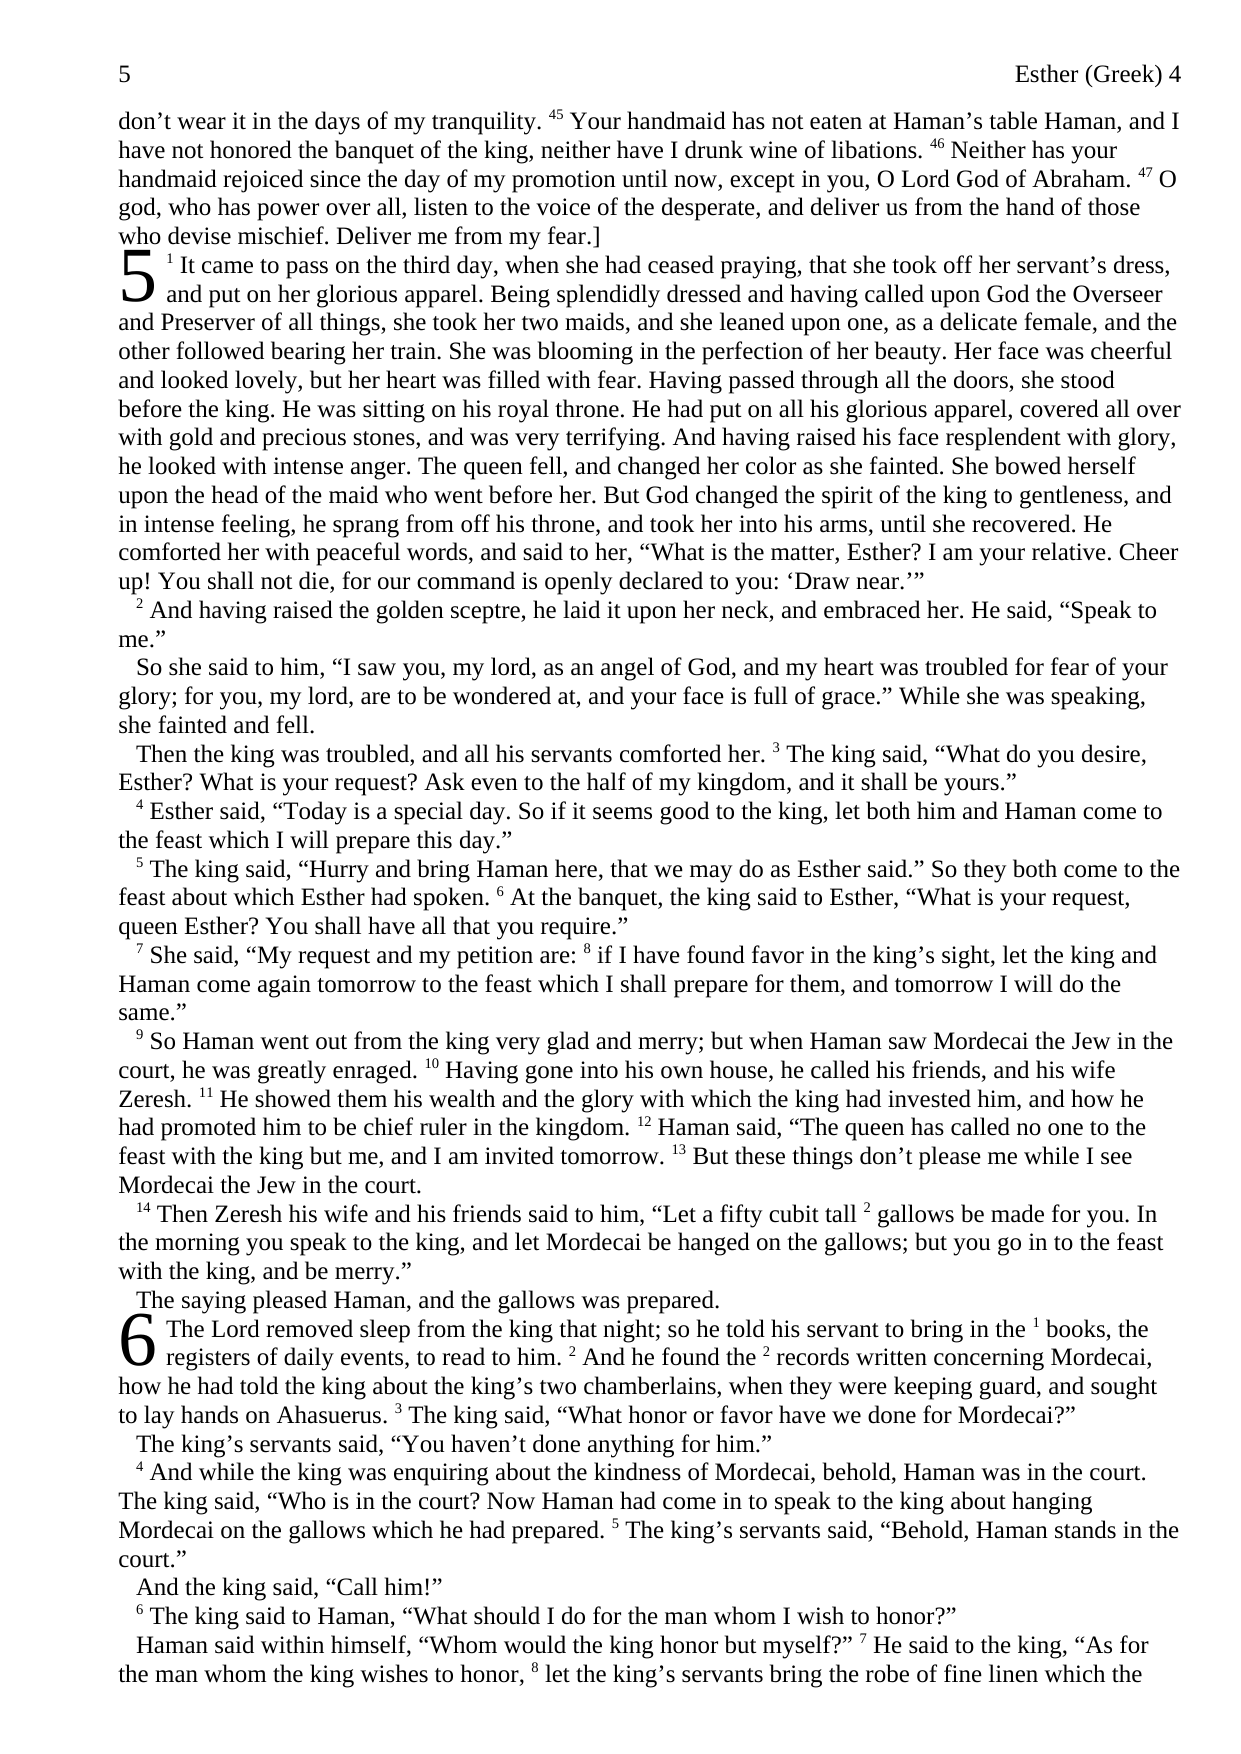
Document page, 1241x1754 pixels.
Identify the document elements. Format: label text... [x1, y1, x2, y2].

text 7 She said, “My request and my petition are: 8 if I have found favor in the king’s sight, let the king and Haman come again tomorrow to the feast which I shall prepare for them, and tomorrow I will do the same.” [118, 940, 1181, 1026]
text 9 So Haman went out from the king very glad and merry; but when Haman saw Mordecai the Jew in the court, he was greatly enraged. 10 Having gone into his own house, he called his friends, and his wife Zeresh. 11 He showed them his wealth and the glory with which the king had invested him, and how he had promoted him to be chief ruler in the kingdom. 12 Haman said, “The queen has called no one to the feast with the king but me, and I am invited tomorrow. 13 But these things don’t please me while I see Mordecai the Jew in the court. [118, 1026, 1181, 1199]
text Haman said within himself, “Whom would the king honor but myself?” 7 He said to the king, “As for the man whom the king wishes to honor, 8 let the king’s servants bring the robe of fine linen which the [118, 1630, 1181, 1687]
text The king’s servants said, “You haven’t done anything for him.” [118, 1429, 1181, 1457]
text So she said to him, “I saw you, my lord, as an angel of God, and my heart was troubled for fear of your glory; for you, my lord, are to be wondered at, and your face is full of grace.” While she was speaking, she fainted and fell. [118, 652, 1181, 739]
text 6 The king said to Haman, “What should I do for the man whom I wish to honor?” [118, 1601, 1181, 1630]
text Then the king was troubled, and all his servants comforted her. 3 The king said, “What do you desire, Esther? What is your request? Ask even to the half of my kingdom, and it shall be yours.” [118, 739, 1181, 796]
text And the king said, “Call him!” [118, 1572, 1181, 1601]
text 51 It came to pass on the third day, when she had ceased praying, that she took off her servant’s dress, and put on her glorious apparel. Being splendidly dressed and having called upon God the Overseer and Preserver of all things, she took her two maids, and she leaned upon one, as a delicate female, and the other followed bearing her train. She was blooming in the perfection of her beauty. Her face was cheerful and looked lovely, but her heart was filled with fear. Having passed through all the doors, she stood before the king. He was sitting on his royal throne. He had put on all his glorious apparel, covered all over with gold and precious stones, and was very terrifying. And having raised his face resplendent with glory, he looked with intense anger. The queen fell, and changed her color as she fainted. She bowed herself upon the head of the maid who went before her. But God changed the spirit of the king to gentleness, and in intense feeling, he sprang from off his throne, and took her into his arms, until she recovered. He comforted her with peaceful words, and said to her, “What is the matter, Esther? I am your relative. Cheer up! You shall not die, for our command is openly declared to you: ‘Draw near.’” [118, 250, 1181, 595]
text 2 And having raised the golden sceptre, he laid it upon her neck, and embraced her. He said, “Speak to me.” [118, 595, 1181, 652]
text 4 And while the king was enquiring about the kindness of Mordecai, behold, Haman was in the court. The king said, “Who is in the court? Now Haman had come in to speak to the king about hanging Mordecai on the gallows which he had prepared. 5 The king’s servants said, “Behold, Haman stands in the court.” [118, 1457, 1181, 1572]
text 6The Lord removed sleep from the king that night; so he told his servant to bring in the 1 books, the registers of daily events, to read to him. 2 And he found the 2 records written concerning Mordecai, how he had told the king about the king’s two chamberlains, when they were keeping guard, and sought to lay hands on Ahasuerus. 3 The king said, “What honor or favor have we done for Mordecai?” [118, 1314, 1181, 1429]
text The saying pleased Haman, and the gallows was prepared. [118, 1285, 1181, 1314]
text don’t wear it in the days of my tranquility. 45 Your handmaid has not eaten at Haman’s table Haman, and I have not honored the banquet of the king, neither have I drunk wine of libations. 46 Neither has your handmaid rejoiced since the day of my promotion until now, except in you, O Lord God of Abraham. 47 O god, who has power over all, listen to the voice of the desperate, and deliver us from the hand of those who devise mischief. Deliver me from my fear.] [118, 106, 1181, 250]
text 4 Esther said, “Today is a special day. So if it seems good to the king, let both him and Haman come to the feast which I will prepare this day.” [118, 796, 1181, 854]
text 5 The king said, “Hurry and bring Haman here, that we may do as Esther said.” So they both come to the feast about which Esther had spoken. 6 At the banquet, the king said to Esther, “What is your request, queen Esther? You shall have all that you require.” [118, 854, 1181, 940]
text 14 Then Zeresh his wife and his friends said to him, “Let a fifty cubit tall 2 gallows be made for you. In the morning you speak to the king, and let Mordecai be hanged on the gallows; but you go in to the feast with the king, and be merry.” [118, 1199, 1181, 1285]
